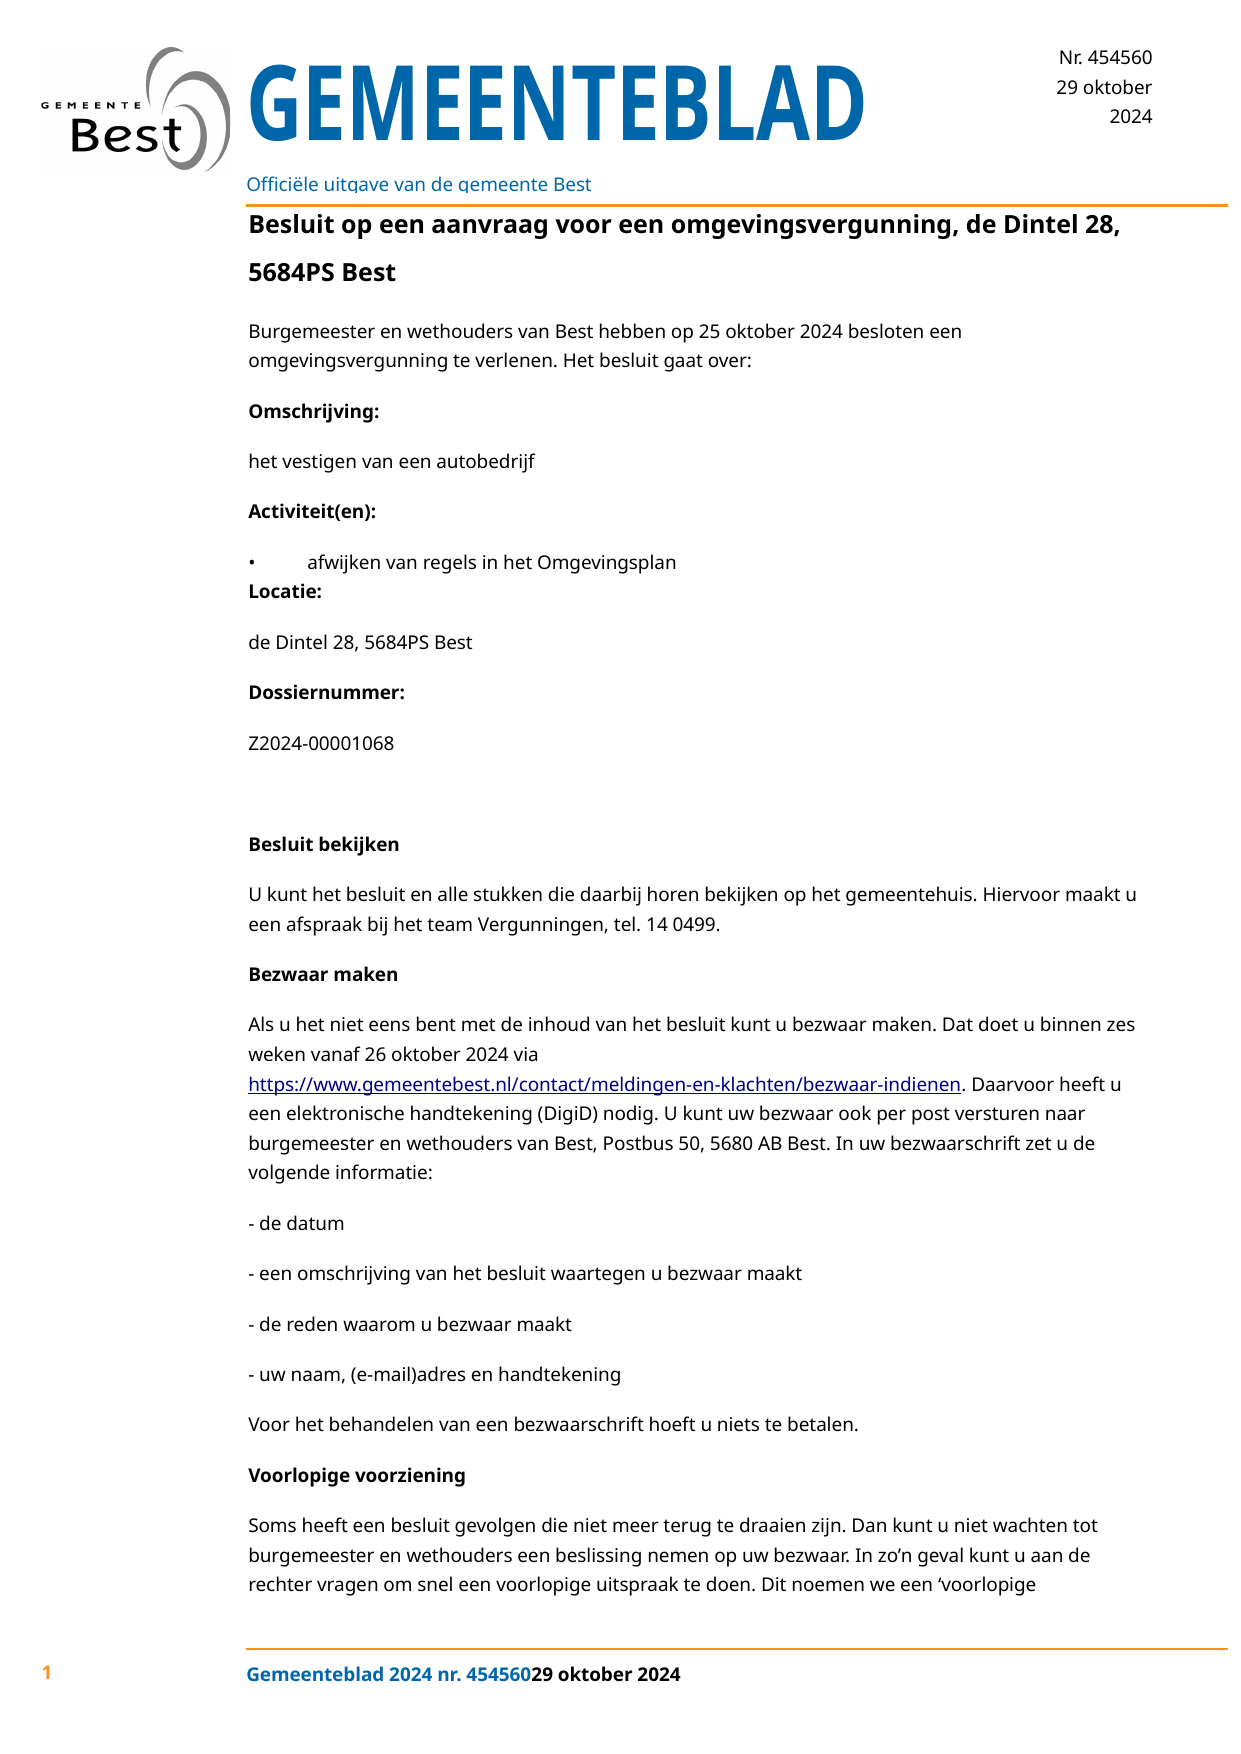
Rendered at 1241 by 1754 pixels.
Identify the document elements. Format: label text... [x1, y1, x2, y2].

picture [41, 47, 231, 172]
text Burgemeester en wethouders van Best hebben op 25 oktober 2024 besloten een omgevingsvergunning te verlenen. Het besluit gaat over: [248, 318, 1152, 373]
text - uw naam, (e-mail)adres en handtekening [248, 1361, 1152, 1387]
text Z2024-00001068 [248, 730, 1152, 756]
text het vestigen van een autobedrijf [248, 448, 1152, 474]
text Besluit op een aanvraag voor een omgevingsvergunning, de Dintel 28, 5684PS Best [248, 207, 1152, 288]
list afwijken van regels in het Omgevingsplan [248, 549, 1152, 575]
text Voorlopige voorziening [248, 1462, 1152, 1488]
text Voor het behandelen van een bezwaarschrift hoeft u niets te betalen. [248, 1412, 1152, 1437]
text Bezwaar maken [248, 961, 1152, 987]
text - de datum [248, 1210, 1152, 1236]
text Soms heeft een besluit gevolgen die niet meer terug te draaien zijn. Dan kunt u niet wachten tot burgemeester en wethouders een beslissing nemen op uw bezwaar. In zo’n geval kunt u aan de rechter vragen om snel een voorlopige uitspraak te doen. Dit noemen we een ‘voorlopige [248, 1512, 1152, 1597]
text Als u het niet eens bent met de inhoud van het besluit kunt u bezwaar maken. Dat doet u binnen zes weken vanaf 26 oktober 2024 via https://www.gemeentebest.nl/contact/meldingen-en-klachten/bezwaar-indienen. Daarvoor heeft u een elektronische handtekening (DigiD) nodig. U kunt uw bezwaar ook per post versturen naar burgemeester en wethouders van Best, Postbus 50, 5680 AB Best. In uw bezwaarschrift zet u de volgende informatie: [248, 1012, 1152, 1185]
text Locatie: [248, 579, 1152, 604]
text U kunt het besluit en alle stukken die daarbij horen bekijken op het gemeentehuis. Hiervoor maakt u een afspraak bij het team Vergunningen, tel. 14 0499. [248, 881, 1152, 937]
text de Dintel 28, 5684PS Best [248, 629, 1152, 655]
text - een omschrijving van het besluit waartegen u bezwaar maakt [248, 1260, 1152, 1286]
text Dossiernummer: [248, 679, 1152, 705]
text Activiteit(en): [248, 499, 1152, 524]
text Omschrijving: [248, 398, 1152, 424]
text - de reden waarom u bezwaar maakt [248, 1311, 1152, 1337]
text Besluit bekijken [248, 831, 1152, 857]
